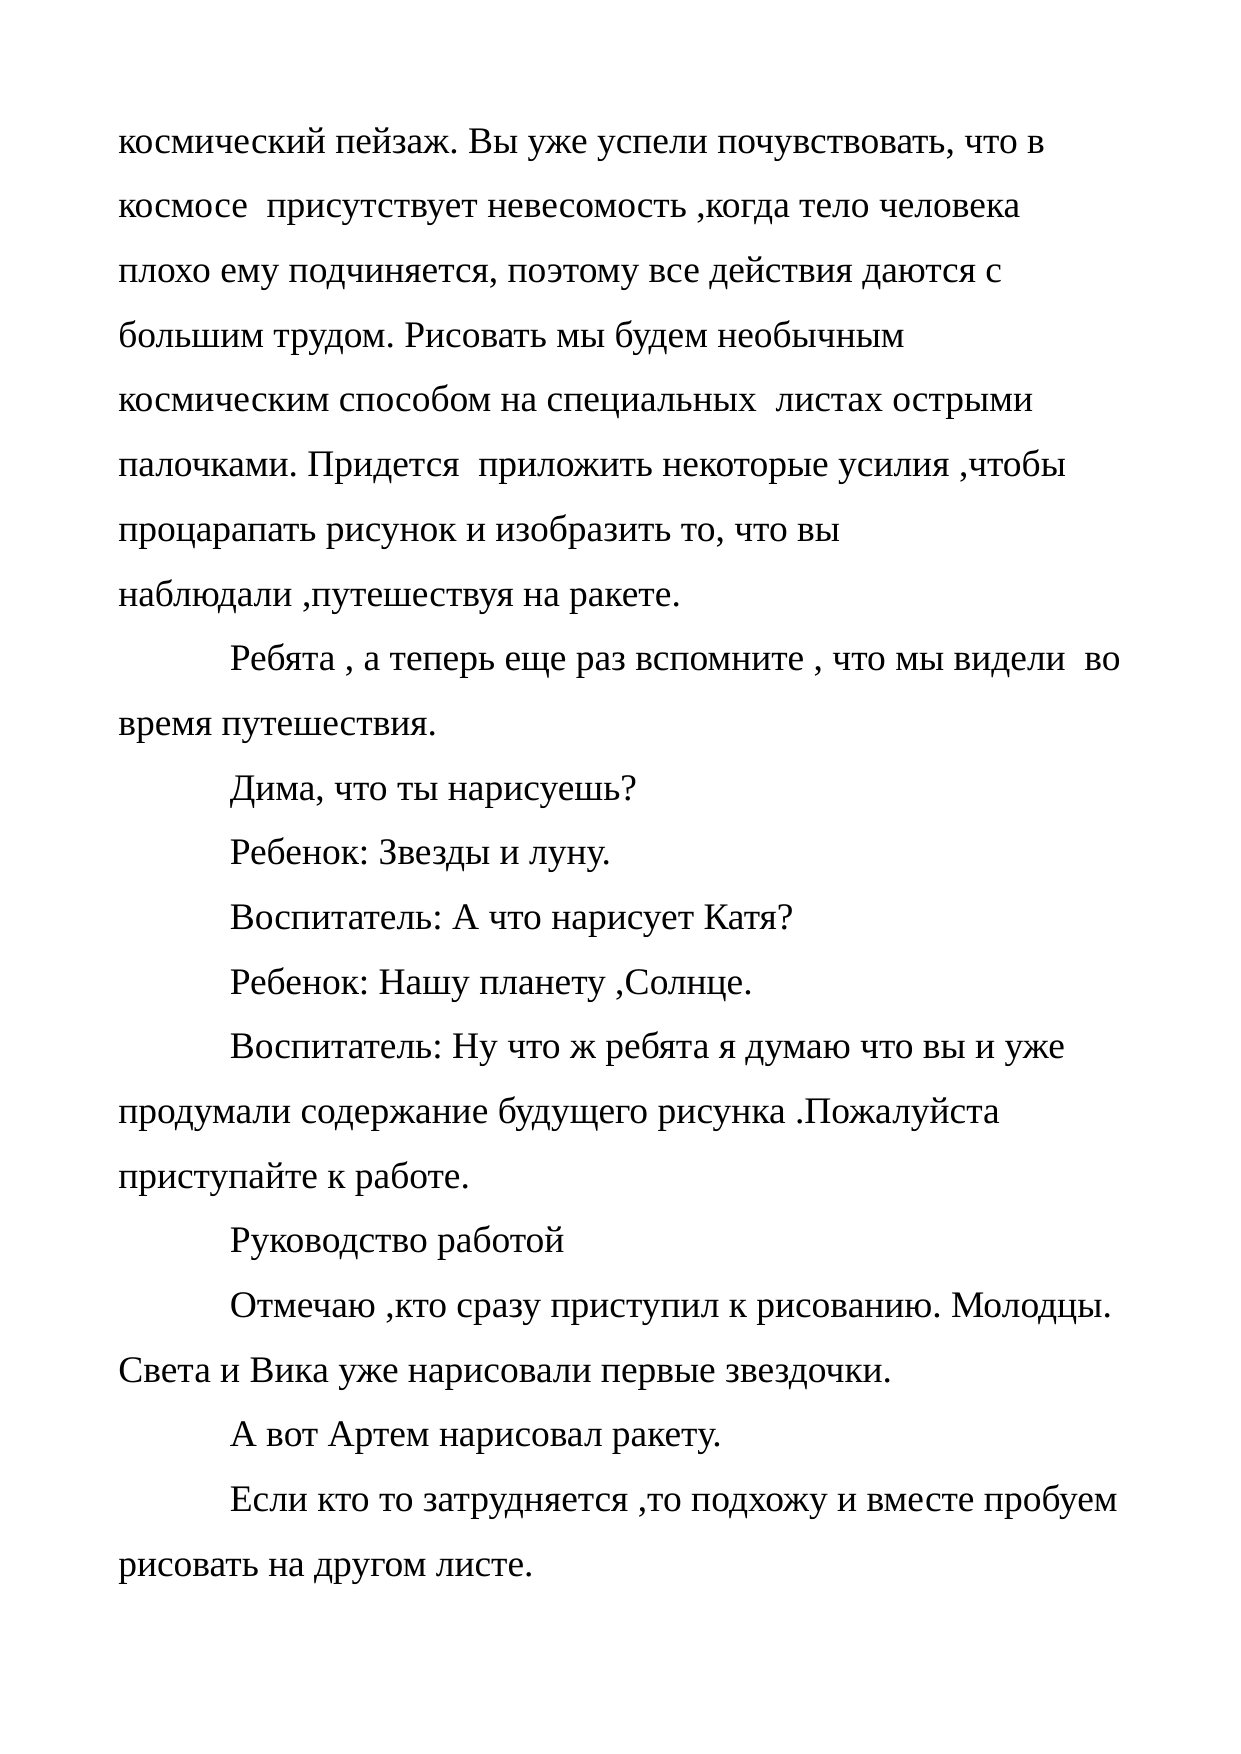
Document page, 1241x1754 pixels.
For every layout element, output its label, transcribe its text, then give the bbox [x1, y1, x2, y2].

text Руководство работой [118, 1218, 1122, 1261]
text космический пейзаж. Вы уже успели почувствовать, что в космосе присутствует невесомость ,когда тело человека плохо ему подчиняется, поэтому все действия даются с большим трудом. Рисовать мы будем необычным космическим способом на специальных листах острыми палочками. Придется приложить некоторые усилия ,чтобы процарапать рисунок и изобразить то, что вы наблюдали ,путешествуя на ракете. [118, 118, 1122, 614]
text Ребенок: Звезды и луну. [118, 830, 1122, 873]
text Ребята , а теперь еще раз вспомните , что мы видели во время путешествия. [118, 636, 1122, 743]
text Отмечаю ,кто сразу приступил к рисованию. Молодцы. Света и Вика уже нарисовали первые звездочки. [118, 1282, 1122, 1390]
text Воспитатель: Ну что ж ребята я думаю что вы и уже продумали содержание будущего рисунка .Пожалуйста приступайте к работе. [118, 1024, 1122, 1196]
text Если кто то затрудняется ,то подхожу и вместе пробуем рисовать на другом листе. [118, 1477, 1122, 1584]
text Воспитатель: А что нарисует Катя? [118, 894, 1122, 937]
text А вот Артем нарисовал ракету. [118, 1412, 1122, 1455]
text Ребенок: Нашу планету ,Солнце. [118, 959, 1122, 1002]
text Дима, что ты нарисуешь? [118, 765, 1122, 808]
